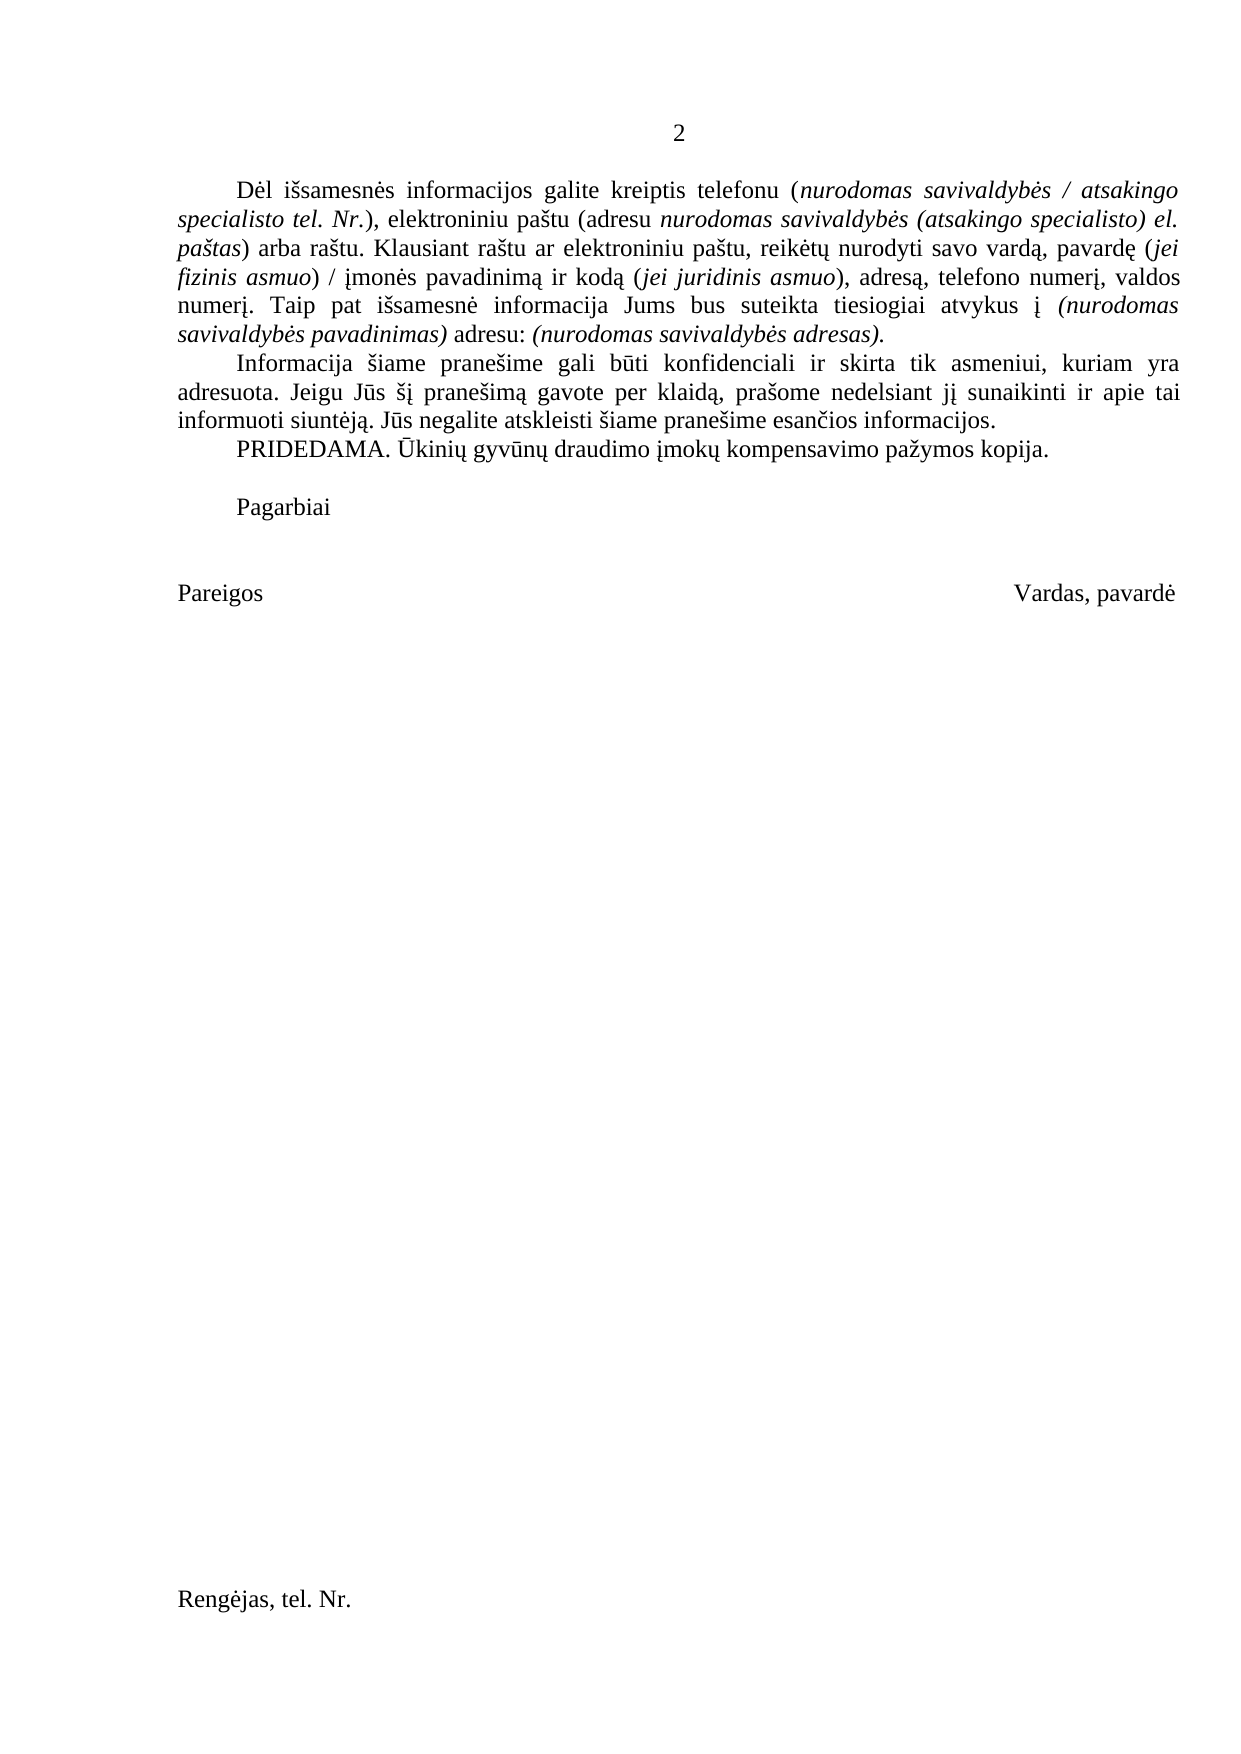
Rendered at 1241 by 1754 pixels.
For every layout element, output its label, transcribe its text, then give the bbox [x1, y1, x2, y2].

text Informacija šiame pranešime gali būti konfidenciali ir skirta tik asmeniui, kuriam yra adresuota. Jeigu Jūs šį pranešimą gavote per klaidą, prašome nedelsiant jį sunaikinti ir apie tai informuoti siuntėją. Jūs negalite atskleisti šiame pranešime esančios informacijos. [177, 348, 1181, 434]
text Pareigos Vardas, pavardė [177, 578, 1181, 607]
text PRIDEDAMA. Ūkinių gyvūnų draudimo įmokų kompensavimo pažymos kopija. [177, 434, 1181, 463]
text Rengėjas, tel. Nr. [177, 1584, 1181, 1613]
text Pagarbiai [177, 492, 1181, 521]
text Dėl išsamesnės informacijos galite kreiptis telefonu (nurodomas savivaldybės / atsakingo specialisto tel. Nr.), elektroniniu paštu (adresu nurodomas savivaldybės (atsakingo specialisto) el. paštas) arba raštu. Klausiant raštu ar elektroniniu paštu, reikėtų nurodyti savo vardą, pavardę (jei fizinis asmuo) / įmonės pavadinimą ir kodą (jei juridinis asmuo), adresą, telefono numerį, valdos numerį. Taip pat išsamesnė informacija Jums bus suteikta tiesiogiai atvykus į (nurodomas savivaldybės pavadinimas) adresu: (nurodomas savivaldybės adresas). [177, 176, 1181, 348]
